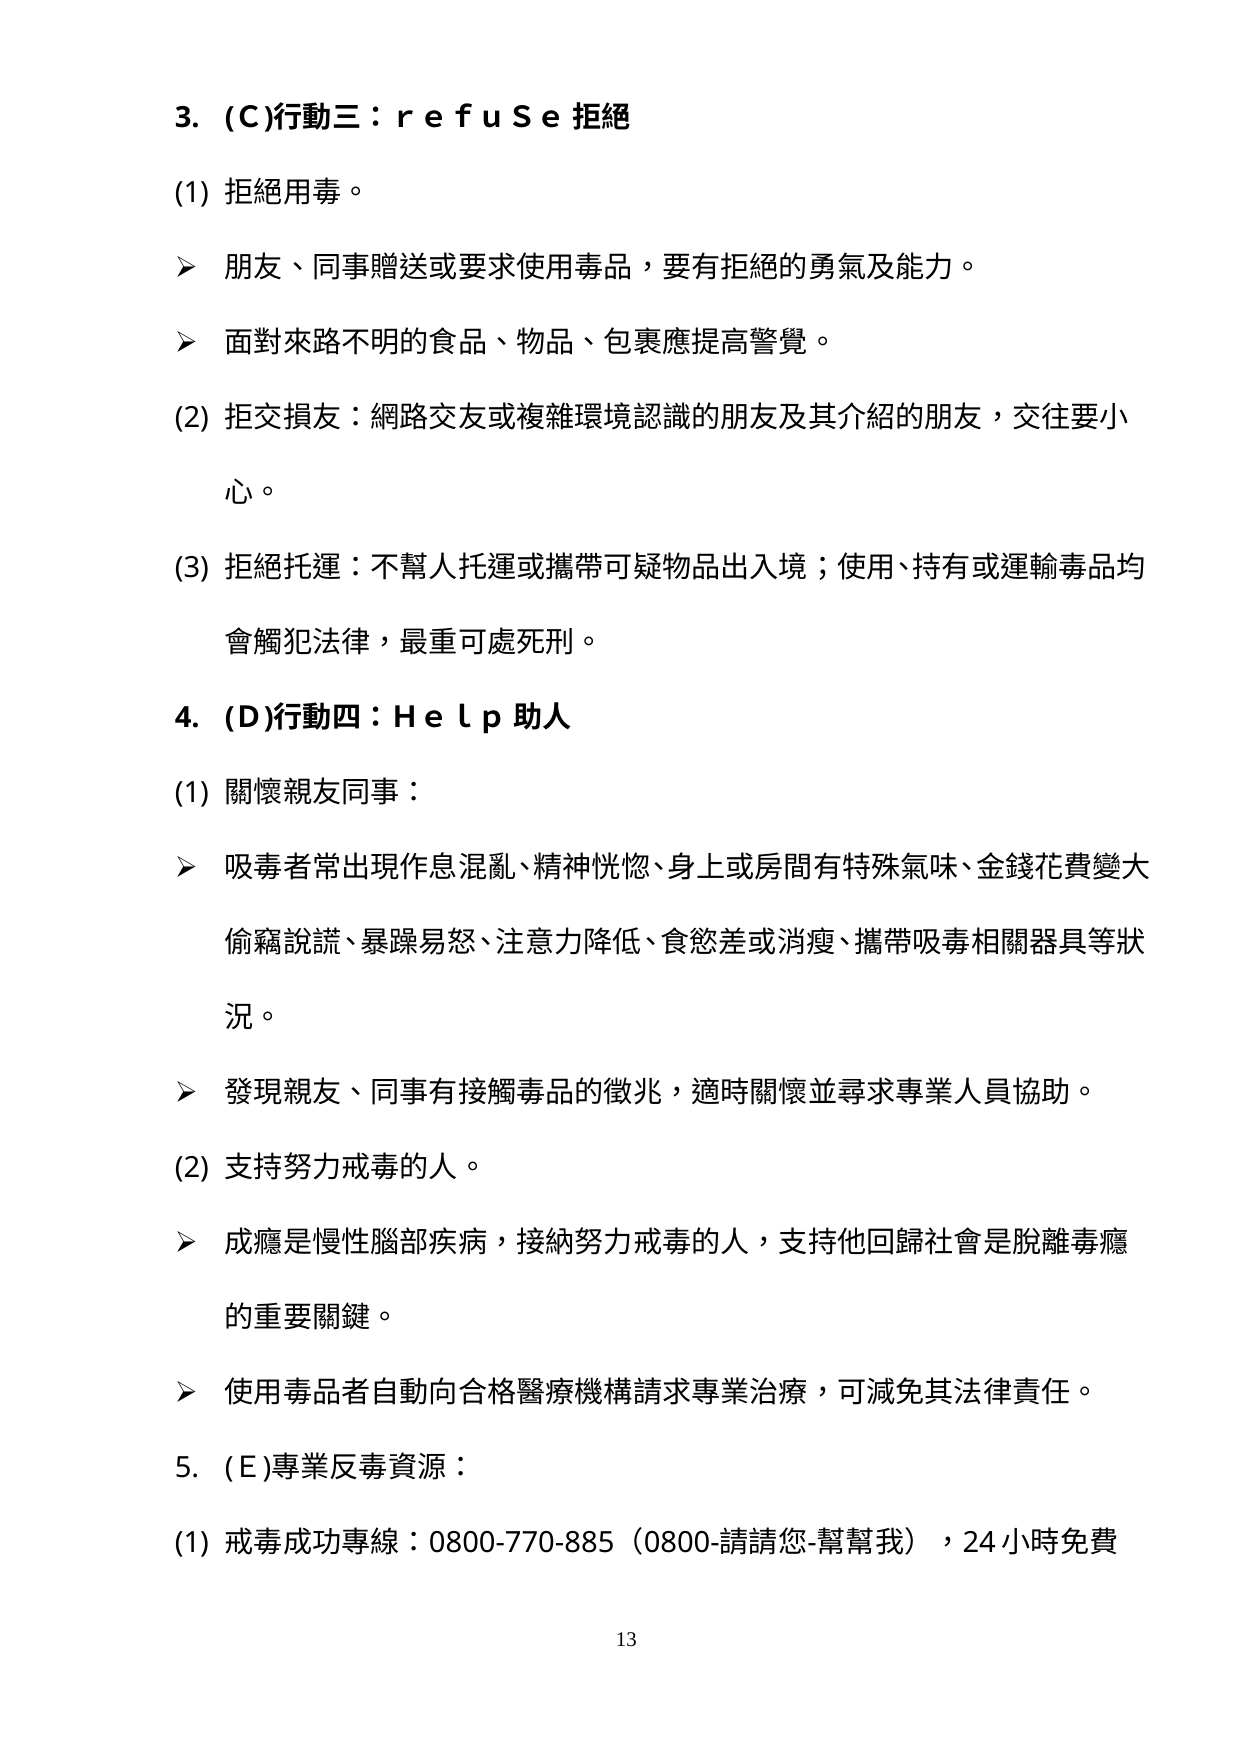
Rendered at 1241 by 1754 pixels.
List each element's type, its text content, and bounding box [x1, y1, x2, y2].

list (Ｄ)行動四：Ｈｅｌｐ 助人 [174, 677, 1146, 752]
list 面對來路不明的食品、物品、包裹應提高警覺。 [174, 302, 1146, 377]
list 支持努力戒毒的人。 [174, 1127, 1146, 1202]
list 拒絕用毒。 [174, 152, 1146, 227]
list 朋友、同事贈送或要求使用毒品，要有拒絕的勇氣及能力。 [174, 227, 1146, 302]
list 吸毒者常出現作息混亂、精神恍惚、身上或房間有特殊氣味、金錢花費變大、偷竊說謊、暴躁易怒、注意力降低、食慾差或消瘦、攜帶吸毒相關器具等狀況。 [174, 827, 1146, 1052]
list 戒毒成功專線：0800-770-885（0800-請請您-幫幫我），24小時免費 [174, 1502, 1146, 1577]
list 拒絕托運：不幫人托運或攜帶可疑物品出入境；使用、持有或運輸毒品均會觸犯法律，最重可處死刑。 [174, 527, 1146, 677]
list 發現親友、同事有接觸毒品的徵兆，適時關懷並尋求專業人員協助。 [174, 1052, 1146, 1127]
list (Ｃ)行動三：ｒｅｆｕＳｅ 拒絕 [174, 77, 1146, 152]
list (Ｅ)專業反毒資源： [174, 1427, 1146, 1502]
list 關懷親友同事： [174, 752, 1146, 827]
list 拒交損友：網路交友或複雜環境認識的朋友及其介紹的朋友，交往要小心。 [174, 377, 1146, 527]
list 使用毒品者自動向合格醫療機構請求專業治療，可減免其法律責任。 [174, 1352, 1146, 1427]
list 成癮是慢性腦部疾病，接納努力戒毒的人，支持他回歸社會是脫離毒癮的重要關鍵。 [174, 1202, 1146, 1352]
